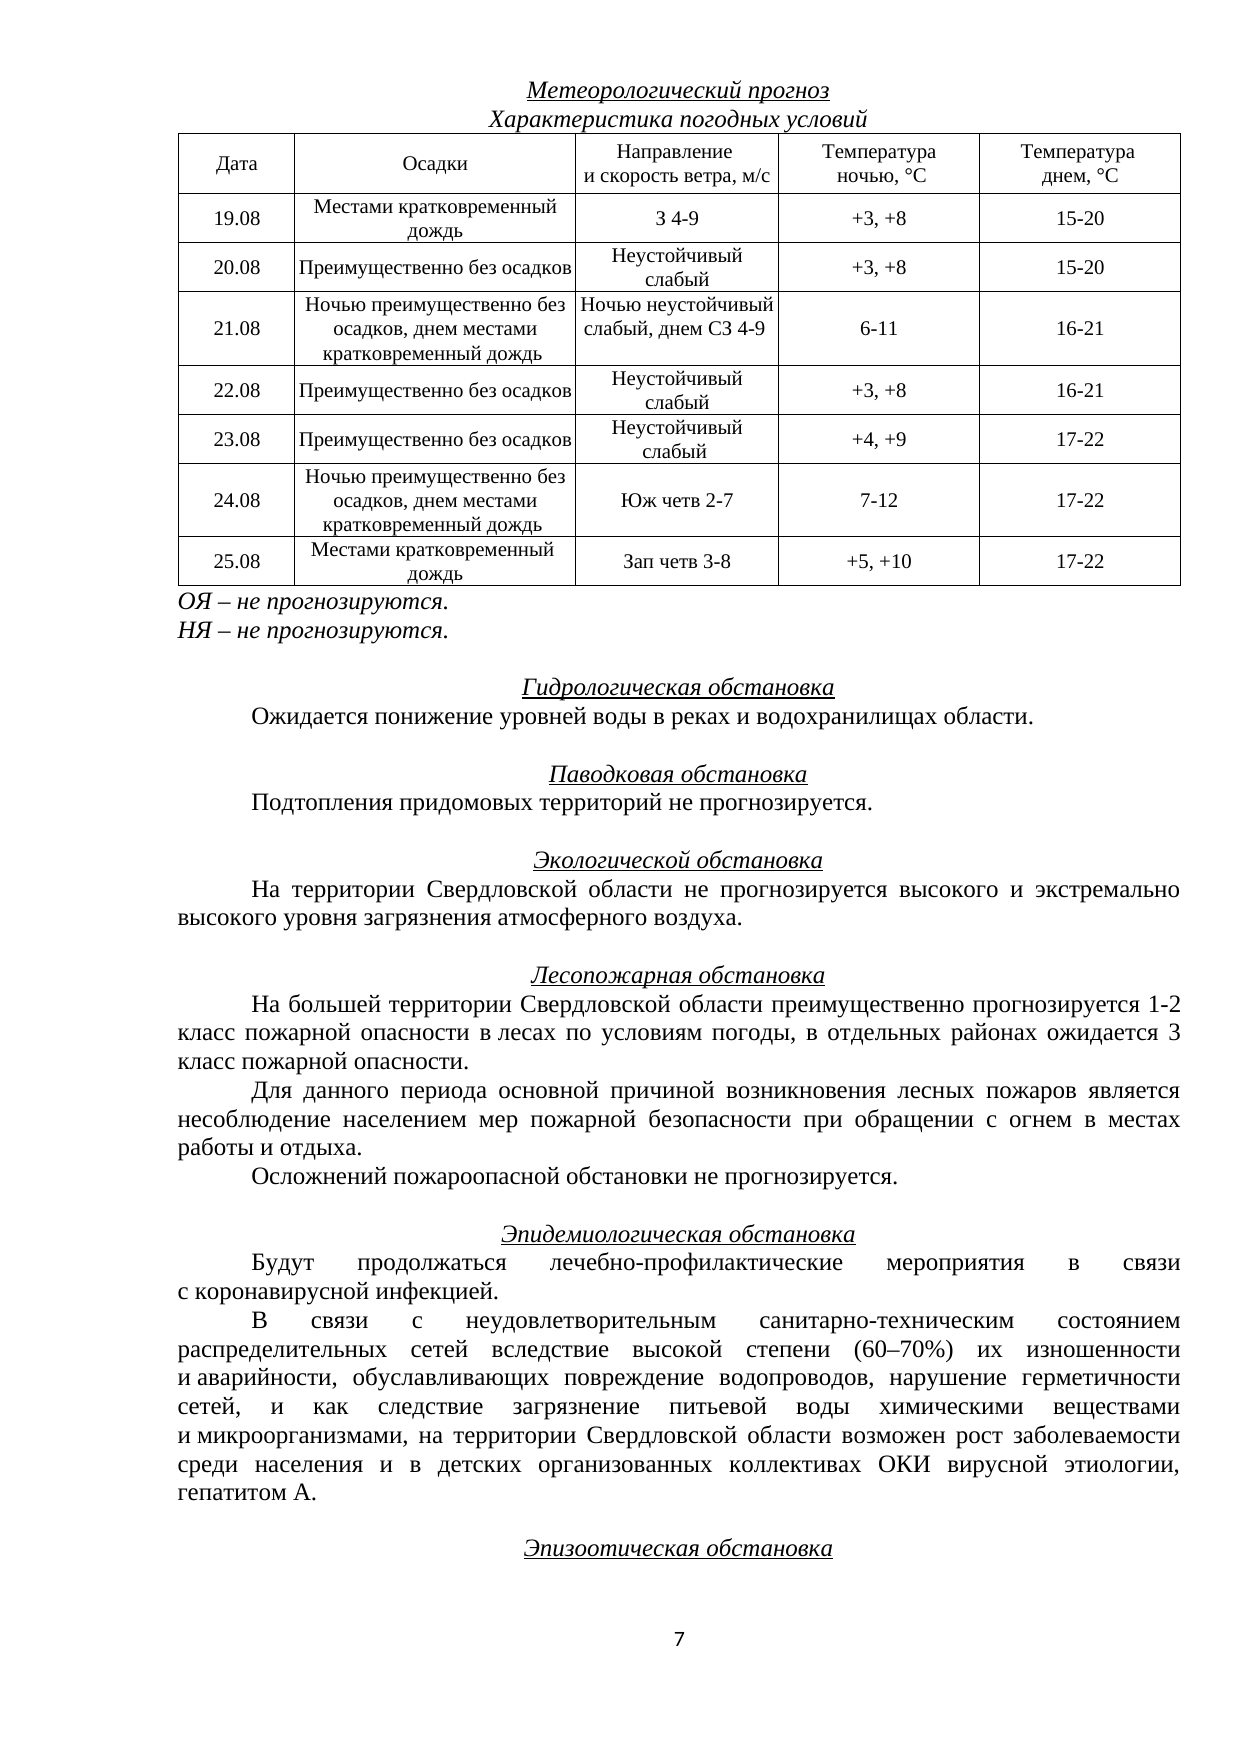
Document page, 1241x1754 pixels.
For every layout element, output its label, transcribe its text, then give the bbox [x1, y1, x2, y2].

table_cell +3, +8 [779, 194, 979, 242]
table_cell Ночью преимущественно без осадков, днем местами кратковременный дождь [295, 292, 575, 364]
table_header Осадки [295, 134, 575, 193]
text Ожидается понижение уровней воды в реках и водохранилищах области. [177, 701, 1181, 730]
table_cell 15-20 [980, 243, 1180, 291]
table_cell 6-11 [779, 292, 979, 364]
table_cell Юж четв 2-7 [576, 464, 778, 536]
table_header Температура ночью, °С [779, 134, 979, 193]
text Гидрологическая обстановка [177, 672, 1181, 701]
table_cell Неустойчивый слабый [576, 415, 778, 463]
table_cell З 4-9 [576, 194, 778, 242]
table_cell 24.08 [179, 464, 294, 536]
text На территории Свердловской области не прогнозируется высокого и экстремально высокого уровня загрязнения атмосферного воздуха. [177, 874, 1181, 931]
table_cell Зап четв 3-8 [576, 537, 778, 585]
table_cell 16-21 [980, 366, 1180, 414]
text Экологической обстановка [177, 845, 1181, 874]
text Осложнений пожароопасной обстановки не прогнозируется. [177, 1161, 1181, 1190]
table_cell +5, +10 [779, 537, 979, 585]
table_cell 22.08 [179, 366, 294, 414]
table_cell 25.08 [179, 537, 294, 585]
text Метеорологический прогноз [177, 75, 1181, 104]
table_header Температура днем, °С [980, 134, 1180, 193]
text Эпидемиологическая обстановка [177, 1219, 1181, 1247]
text ОЯ – не прогнозируются. [177, 586, 1181, 615]
table_cell 17-22 [980, 464, 1180, 536]
table_cell 21.08 [179, 292, 294, 364]
text Подтопления придомовых территорий не прогнозируется. [177, 787, 1181, 816]
table_cell Преимущественно без осадков [295, 366, 575, 414]
table_cell 16-21 [980, 292, 1180, 364]
table_cell 17-22 [980, 415, 1180, 463]
table_cell +4, +9 [779, 415, 979, 463]
table_cell Местами кратковременный дождь [295, 194, 575, 242]
table_cell Местами кратковременный дождь [295, 537, 575, 585]
table_cell 20.08 [179, 243, 294, 291]
table_cell 7-12 [779, 464, 979, 536]
table_header Направление и скорость ветра, м/с [576, 134, 778, 193]
text Паводковая обстановка [177, 759, 1181, 787]
table_header Дата [179, 134, 294, 193]
table_cell 23.08 [179, 415, 294, 463]
table_cell +3, +8 [779, 243, 979, 291]
text НЯ – не прогнозируются. [177, 615, 1181, 644]
text Характеристика погодных условий [177, 104, 1181, 132]
table_cell 19.08 [179, 194, 294, 242]
table_cell Ночью преимущественно без осадков, днем местами кратковременный дождь [295, 464, 575, 536]
table_cell +3, +8 [779, 366, 979, 414]
text Лесопожарная обстановка [177, 960, 1181, 989]
text Будут продолжаться лечебно-профилактические мероприятия в связи с коронавирусной инфекцией. [177, 1247, 1181, 1305]
table_cell Преимущественно без осадков [295, 415, 575, 463]
table_cell 15-20 [980, 194, 1180, 242]
table_cell Преимущественно без осадков [295, 243, 575, 291]
text Для данного периода основной причиной возникновения лесных пожаров является несоблюдение населением мер пожарной безопасности при обращении с огнем в местах работы и отдыха. [177, 1075, 1181, 1161]
table_cell 17-22 [980, 537, 1180, 585]
table_cell Ночью неустойчивый слабый, днем СЗ 4-9 [576, 292, 778, 364]
table_cell Неустойчивый слабый [576, 243, 778, 291]
table_cell Неустойчивый слабый [576, 366, 778, 414]
text В связи с неудовлетворительным санитарно-техническим состоянием распределительных сетей вследствие высокой степени (60–70%) их изношенности и аварийности, обуславливающих повреждение водопроводов, нарушение герметичности сетей, и как следствие загрязнение питьевой воды химическими веществами и микроорганизмами, на территории Свердловской области возможен рост заболеваемости среди населения и в детских организованных коллективах ОКИ вирусной этиологии, гепатитом А. [177, 1305, 1181, 1506]
text Эпизоотическая обстановка [177, 1533, 1181, 1562]
text На большей территории Свердловской области преимущественно прогнозируется 1-2 класс пожарной опасности в лесах по условиям погоды, в отдельных районах ожидается 3 класс пожарной опасности. [177, 989, 1181, 1075]
